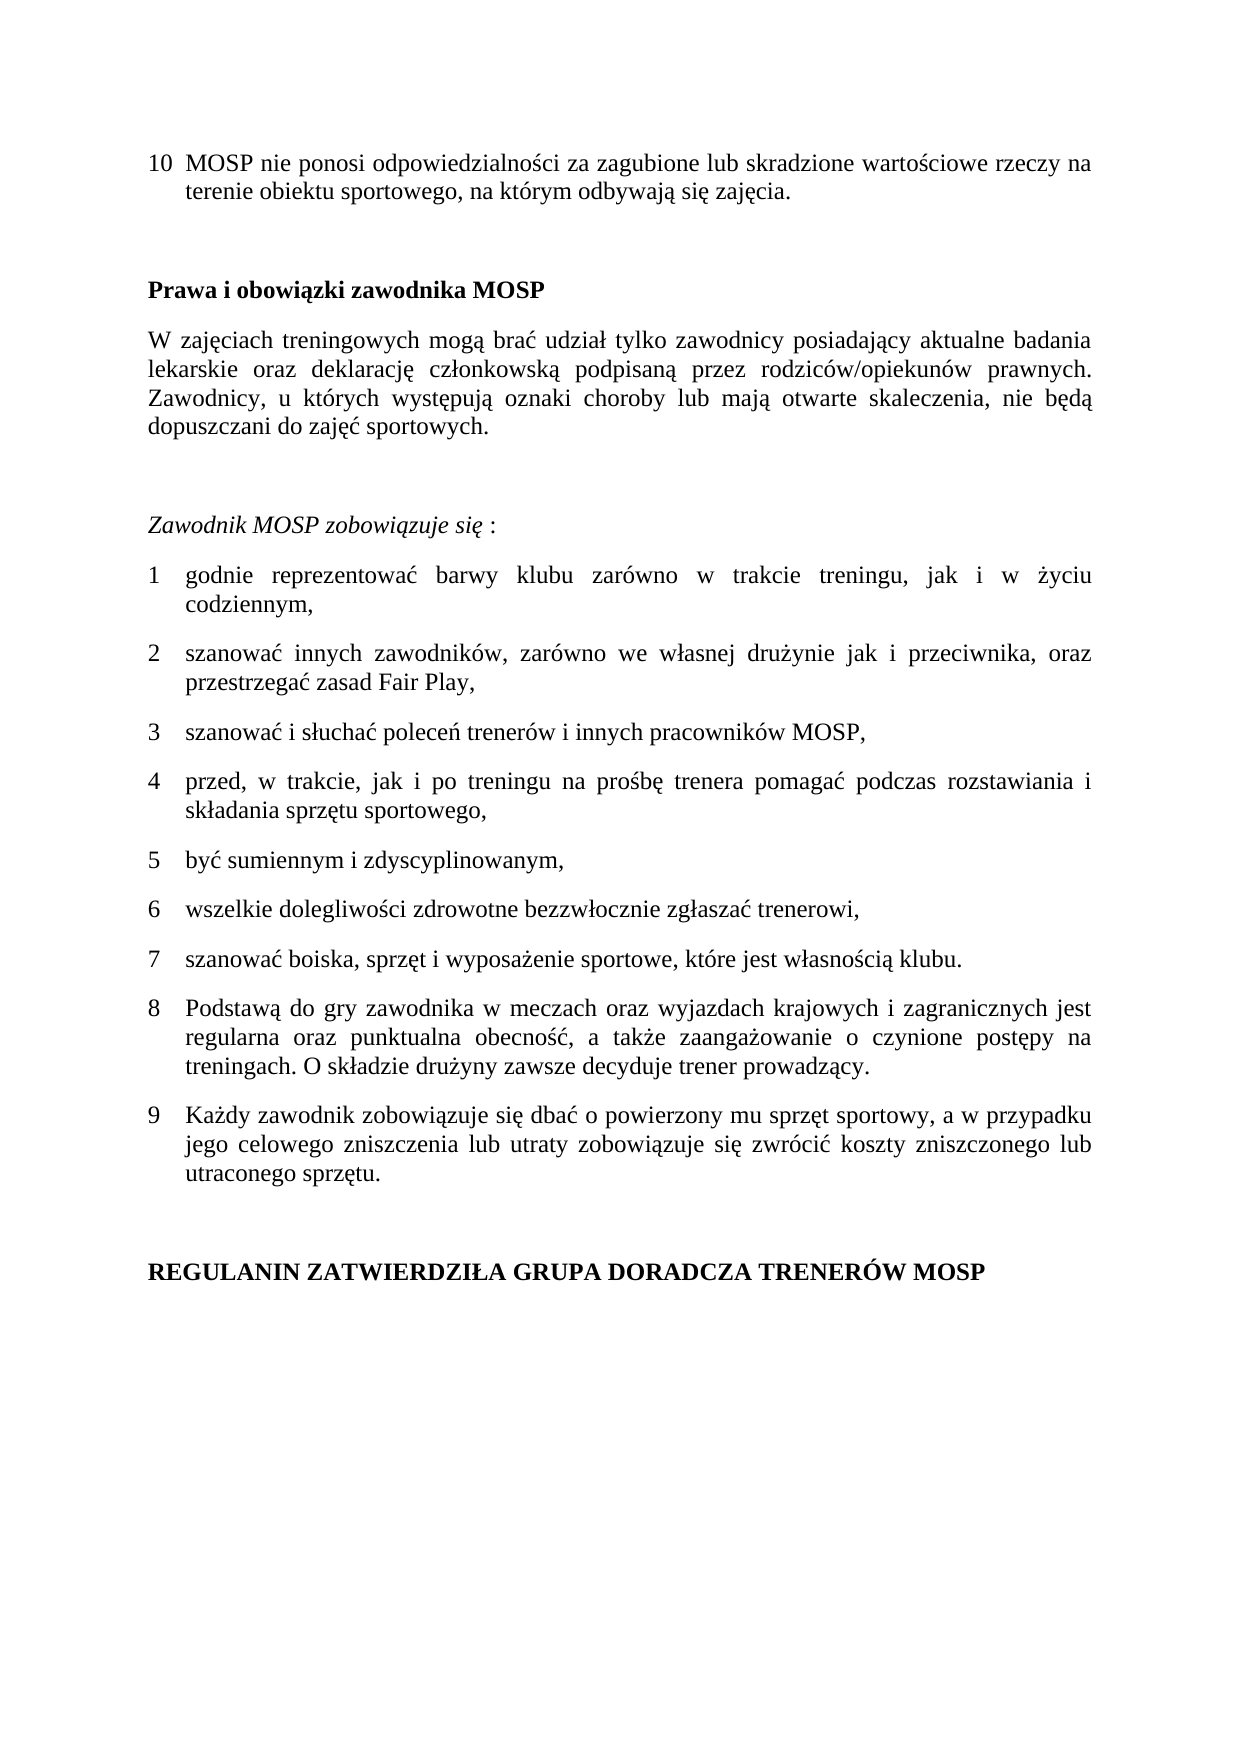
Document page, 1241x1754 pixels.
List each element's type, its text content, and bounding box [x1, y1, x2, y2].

list Podstawą do gry zawodnika w meczach oraz wyjazdach krajowych i zagranicznych jest regularna oraz punktualna obecność, a także zaangażowanie o czynione postępy na treningach. O składzie drużyny zawsze decyduje trener prowadzący. [148, 993, 1093, 1080]
list Każdy zawodnik zobowiązuje się dbać o powierzony mu sprzęt sportowy, a w przypadku jego celowego zniszczenia lub utraty zobowiązuje się zwrócić koszty zniszczonego lub utraconego sprzętu. [148, 1101, 1093, 1187]
list szanować i słuchać poleceń trenerów i innych pracowników MOSP, [148, 717, 1093, 746]
text Zawodnik MOSP zobowiązuje się : [148, 511, 1093, 539]
text Prawa i obowiązki zawodnika MOSP [148, 276, 1093, 304]
list przed, w trakcie, jak i po treningu na prośbę trenera pomagać podczas rozstawiania i składania sprzętu sportowego, [148, 766, 1093, 824]
list wszelkie dolegliwości zdrowotne bezzwłocznie zgłaszać trenerowi, [148, 894, 1093, 923]
text W zajęciach treningowych mogą brać udział tylko zawodnicy posiadający aktualne badania lekarskie oraz deklarację członkowską podpisaną przez rodziców/opiekunów prawnych. Zawodnicy, u których występują oznaki choroby lub mają otwarte skaleczenia, nie będą dopuszczani do zajęć sportowych. [148, 325, 1093, 440]
text REGULANIN ZATWIERDZIŁA GRUPA DORADCZA TRENERÓW MOSP [148, 1257, 1093, 1286]
list szanować innych zawodników, zarówno we własnej drużynie jak i przeciwnika, oraz przestrzegać zasad Fair Play, [148, 638, 1093, 696]
list MOSP nie ponosi odpowiedzialności za zagubione lub skradzione wartościowe rzeczy na terenie obiektu sportowego, na którym odbywają się zajęcia. [148, 148, 1093, 205]
list szanować boiska, sprzęt i wyposażenie sportowe, które jest własnością klubu. [148, 944, 1093, 973]
list być sumiennym i zdyscyplinowanym, [148, 845, 1093, 873]
list godnie reprezentować barwy klubu zarówno w trakcie treningu, jak i w życiu codziennym, [148, 560, 1093, 618]
